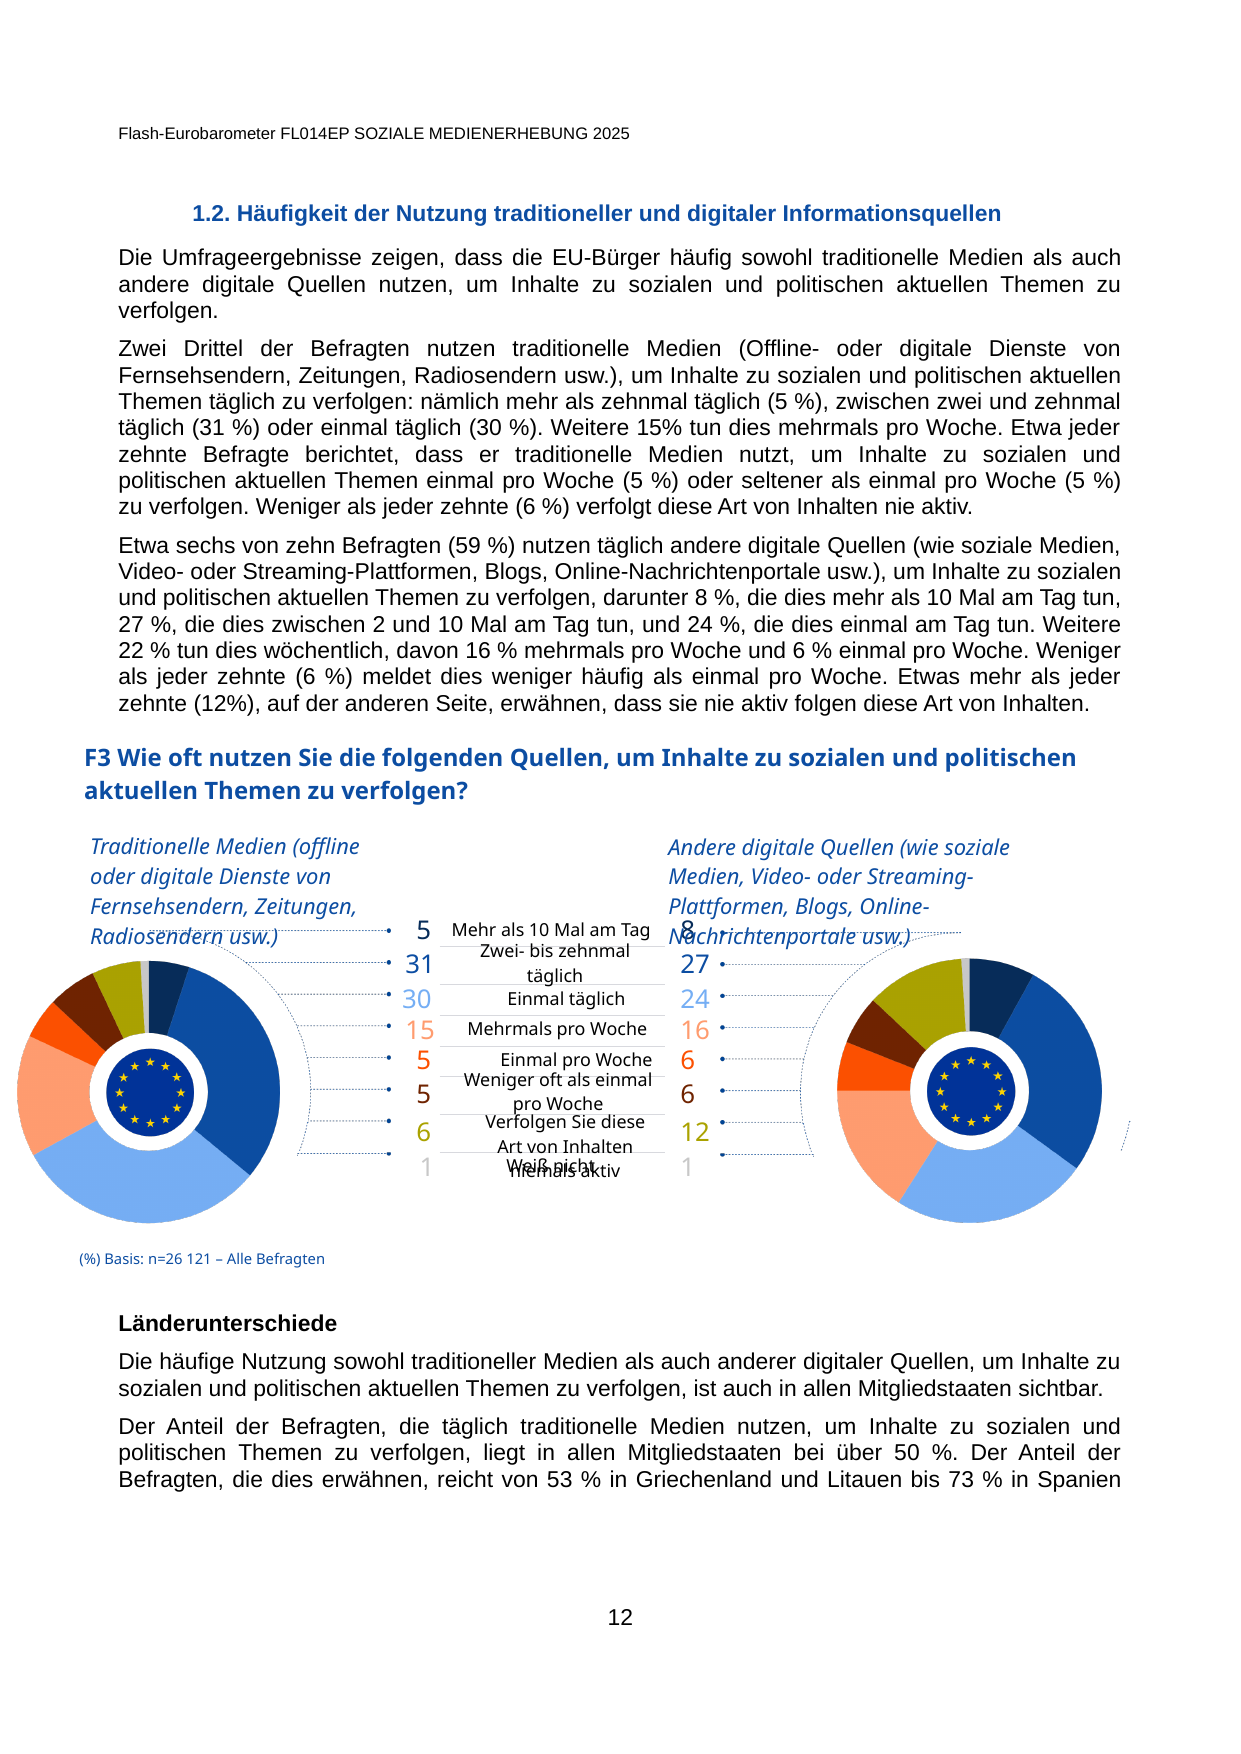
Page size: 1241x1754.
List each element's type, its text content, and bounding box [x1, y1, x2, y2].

subtitle 1.2. Häufigkeit der Nutzung traditioneller und digitaler Informationsquellen [118, 199, 1122, 226]
picture [4, 928, 391, 1232]
text Der Anteil der Befragten, die täglich traditionelle Medien nutzen, um Inhalte zu sozialen und politischen Themen zu verfolgen, liegt in allen Mitgliedstaaten bei über 50 %. Der Anteil der Befragten, die dies erwähnen, reicht von 53 % in Griechenland und Litauen bis 73 % in Spanien [118, 1413, 1122, 1492]
text Die Umfrageergebnisse zeigen, dass die EU-Bürger häufig sowohl traditionelle Medien als auch andere digitale Quellen nutzen, um Inhalte zu sozialen und politischen aktuellen Themen zu verfolgen. [118, 244, 1122, 323]
text Zwei Drittel der Befragten nutzen traditionelle Medien (Offline- oder digitale Dienste von Fernsehsendern, Zeitungen, Radiosendern usw.), um Inhalte zu sozialen und politischen aktuellen Themen täglich zu verfolgen: nämlich mehr als zehnmal täglich (5 %), zwischen zwei und zehnmal täglich (31 %) oder einmal täglich (30 %). Weitere 15% tun dies mehrmals pro Woche. Etwa jeder zehnte Befragte berichtet, dass er traditionelle Medien nutzt, um Inhalte zu sozialen und politischen aktuellen Themen einmal pro Woche (5 %) oder seltener als einmal pro Woche (5 %) zu verfolgen. Weniger als jeder zehnte (6 %) verfolgt diese Art von Inhalten nie aktiv. [118, 335, 1122, 520]
picture [720, 930, 1132, 1232]
text Länderunterschiede [118, 1310, 1122, 1336]
text Etwa sechs von zehn Befragten (59 %) nutzen täglich andere digitale Quellen (wie soziale Medien, Video- oder Streaming-Plattformen, Blogs, Online-Nachrichtenportale usw.), um Inhalte zu sozialen und politischen aktuellen Themen zu verfolgen, darunter 8 %, die dies mehr als 10 Mal am Tag tun, 27 %, die dies zwischen 2 und 10 Mal am Tag tun, und 24 %, die dies einmal am Tag tun. Weitere 22 % tun dies wöchentlich, davon 16 % mehrmals pro Woche und 6 % einmal pro Woche. Weniger als jeder zehnte (6 %) meldet dies weniger häufig als einmal pro Woche. Etwas mehr als jeder zehnte (12%), auf der anderen Seite, erwähnen, dass sie nie aktiv folgen diese Art von Inhalten. [118, 532, 1122, 716]
text Die häufige Nutzung sowohl traditioneller Medien als auch anderer digitaler Quellen, um Inhalte zu sozialen und politischen aktuellen Themen zu verfolgen, ist auch in allen Mitgliedstaaten sichtbar. [118, 1348, 1122, 1401]
